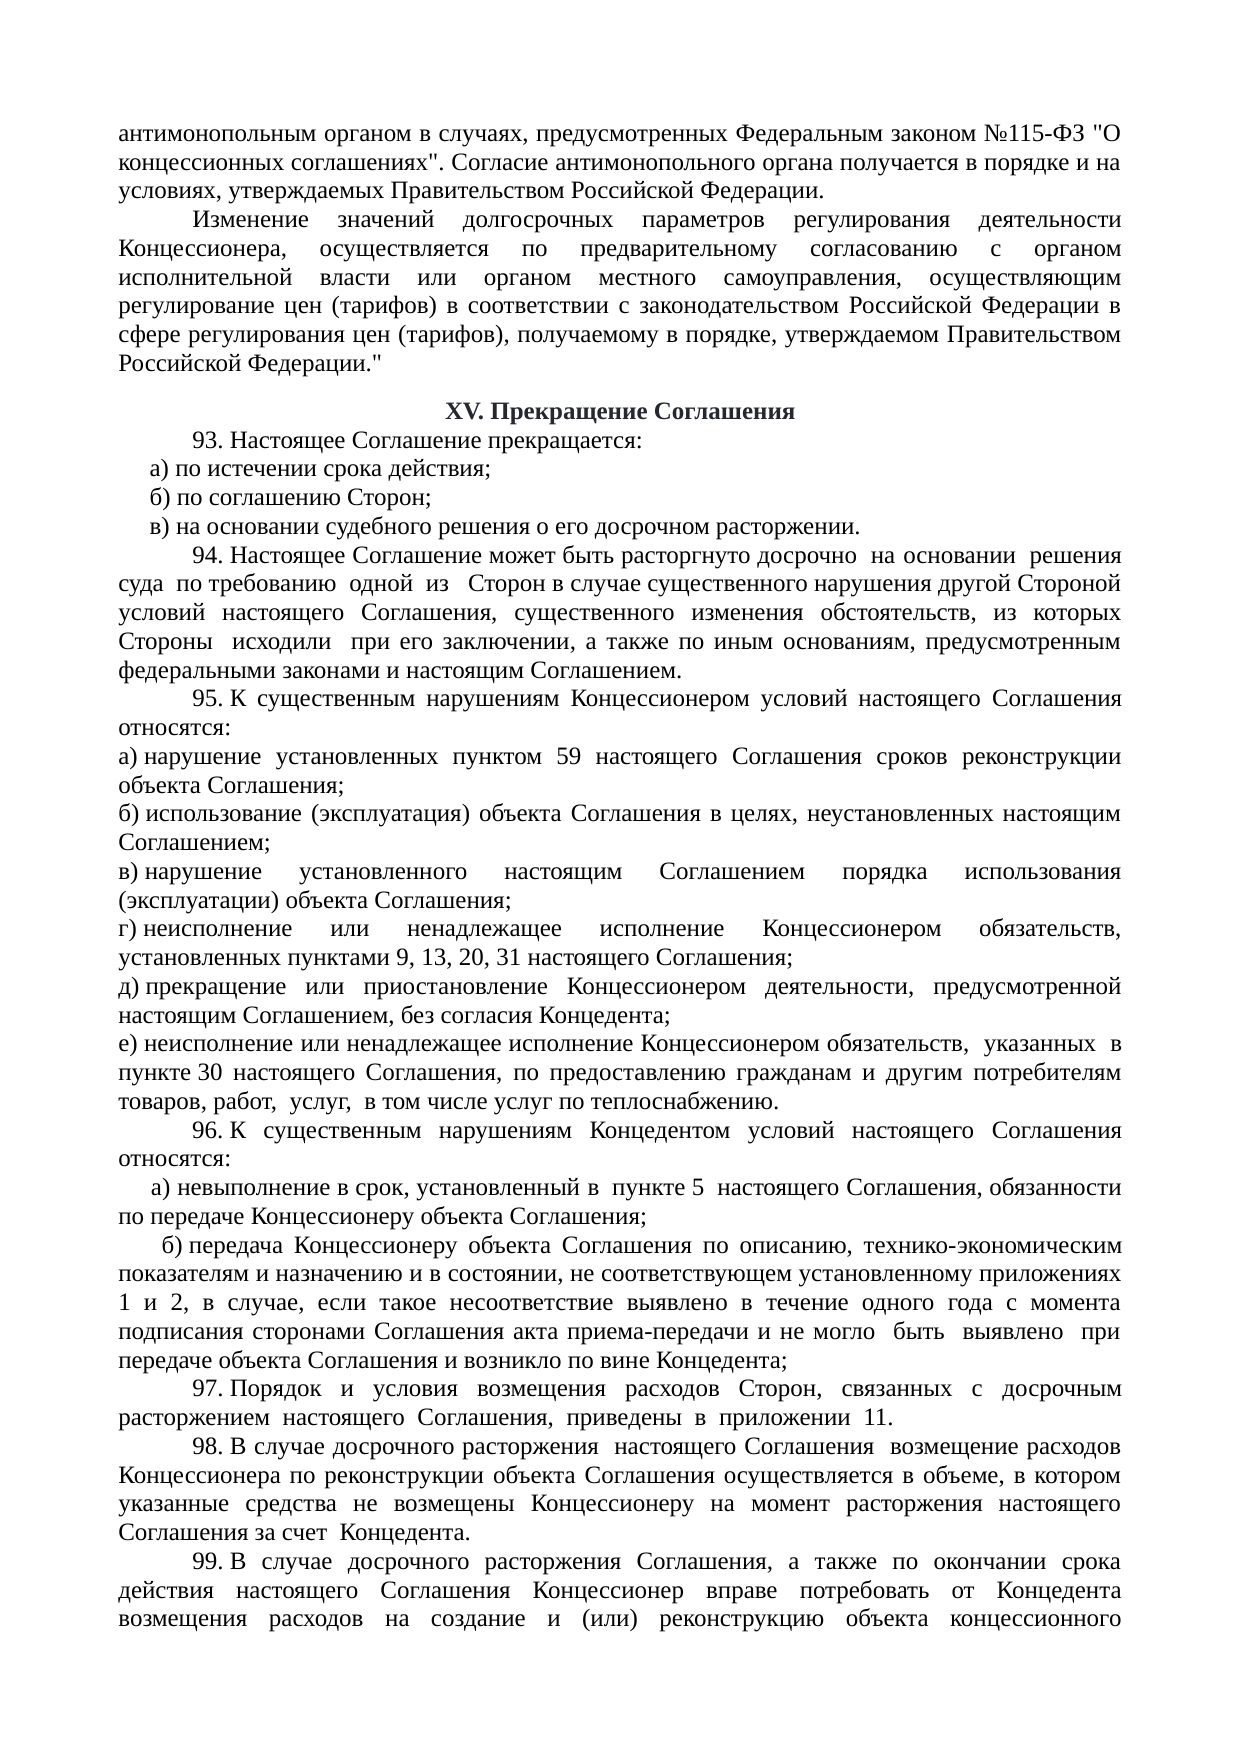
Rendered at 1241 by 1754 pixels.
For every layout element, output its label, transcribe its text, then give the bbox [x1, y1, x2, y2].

text а) невыполнение в срок, установленный в пункте 5 настоящего Соглашения, обязанности по передаче Концессионеру объекта Соглашения; [118, 1172, 1122, 1230]
text в) нарушение установленного настоящим Соглашением порядка использования (эксплуатации) объекта Соглашения; [118, 856, 1122, 913]
text XV. Прекращение Соглашения [118, 396, 1122, 425]
text Изменение значений долгосрочных параметров регулирования деятельности Концессионера, осуществляется по предварительному согласованию с органом исполнительной власти или органом местного самоуправления, осуществляющим регулирование цен (тарифов) в соответствии с законодательством Российской Федерации в сфере регулирования цен (тарифов), получаемому в порядке, утверждаемом Правительством Российской Федерации." [118, 204, 1122, 377]
text 96. К существенным нарушениям Концедентом условий настоящего Соглашения относятся: [118, 1115, 1122, 1172]
text 98. В случае досрочного расторжения настоящего Соглашения возмещение расходов Концессионера по реконструкции объекта Соглашения осуществляется в объеме, в котором указанные средства не возмещены Концессионеру на момент расторжения настоящего Соглашения за счет Концедента. [118, 1431, 1122, 1546]
text г) неисполнение или ненадлежащее исполнение Концессионером обязательств, установленных пунктами 9, 13, 20, 31 настоящего Соглашения; [118, 913, 1122, 971]
text 97. Порядок и условия возмещения расходов Сторон, связанных с досрочным расторжением настоящего Соглашения, приведены в приложении 11. [118, 1373, 1122, 1431]
text е) неисполнение или ненадлежащее исполнение Концессионером обязательств, указанных в пункте 30 настоящего Соглашения, по предоставлению гражданам и другим потребителям товаров, работ, услуг, в том числе услуг по теплоснабжению. [118, 1028, 1122, 1115]
text 93. Настоящее Соглашение прекращается: [118, 425, 1122, 453]
text а) нарушение установленных пунктом 59 настоящего Соглашения сроков реконструкции объекта Соглашения; [118, 741, 1122, 798]
text б) передача Концессионеру объекта Соглашения по описанию, технико-экономическим показателям и назначению и в состоянии, не соответствующем установленному приложениях 1 и 2, в случае, если такое несоответствие выявлено в течение одного года с момента подписания сторонами Соглашения акта приема-передачи и не могло быть выявлено при передаче объекта Соглашения и возникло по вине Концедента; [118, 1230, 1122, 1373]
text 99. В случае досрочного расторжения Соглашения, а также по окончании срока действия настоящего Соглашения Концессионер вправе потребовать от Концедента возмещения расходов на создание и (или) реконструкцию объекта концессионного [118, 1546, 1122, 1632]
text а) по истечении срока действия; [118, 453, 1122, 482]
text д) прекращение или приостановление Концессионером деятельности, предусмотренной настоящим Соглашением, без согласия Концедента; [118, 971, 1122, 1028]
text 95. К существенным нарушениям Концессионером условий настоящего Соглашения относятся: [118, 683, 1122, 741]
text б) по соглашению Сторон; [118, 482, 1122, 511]
text антимонопольным органом в случаях, предусмотренных Федеральным законом №115-ФЗ "О концессионных соглашениях". Согласие антимонопольного органа получается в порядке и на условиях, утверждаемых Правительством Российской Федерации. [118, 118, 1122, 204]
text б) использование (эксплуатация) объекта Соглашения в целях, неустановленных настоящим Соглашением; [118, 798, 1122, 856]
text 94. Настоящее Соглашение может быть расторгнуто досрочно на основании решения суда по требованию одной из Сторон в случае существенного нарушения другой Стороной условий настоящего Соглашения, существенного изменения обстоятельств, из которых Стороны исходили при его заключении, а также по иным основаниям, предусмотренным федеральными законами и настоящим Соглашением. [118, 540, 1122, 683]
text в) на основании судебного решения о его досрочном расторжении. [118, 511, 1122, 540]
